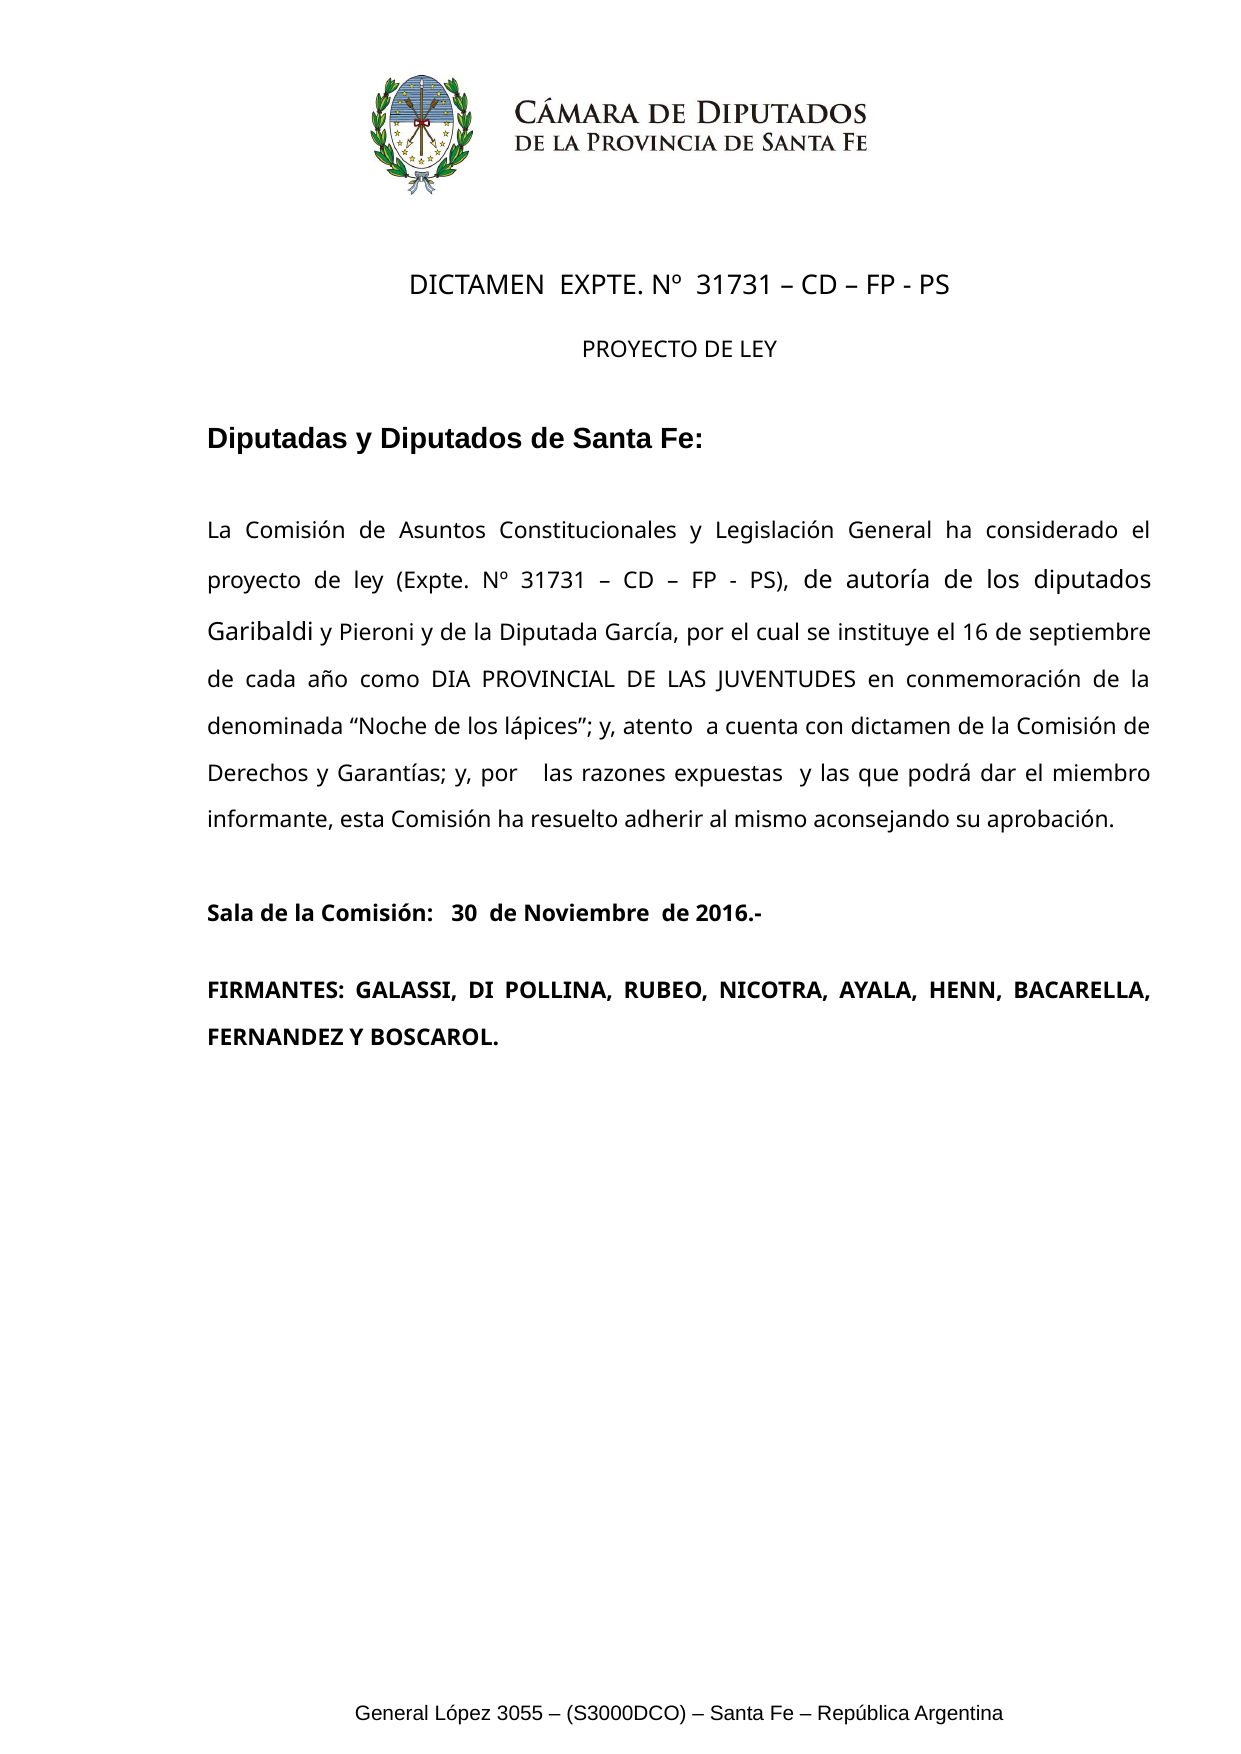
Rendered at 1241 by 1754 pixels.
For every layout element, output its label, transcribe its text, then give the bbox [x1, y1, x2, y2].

text FIRMANTES: GALASSI, DI POLLINA, RUBEO, NICOTRA, AYALA, HENN, BACARELLA, FERNANDEZ Y BOSCAROL. [207, 973, 1152, 1052]
text PROYECTO DE LEY [207, 333, 1152, 365]
text La Comisión de Asuntos Constitucionales y Legislación General ha considerado el proyecto de ley (Expte. Nº 31731 – CD – FP - PS), de autoría de los diputados Garibaldi y Pieroni y de la Diputada García, por el cual se instituye el 16 de septiembre de cada año como DIA PROVINCIAL DE LAS JUVENTUDES en conmemoración de la denominada “Noche de los lápices”; y, atento a cuenta con dictamen de la Comisión de Derechos y Garantías; y, por las razones expuestas y las que podrá dar el miembro informante, esta Comisión ha resuelto adherir al mismo aconsejando su aprobación. [207, 514, 1152, 835]
text DICTAMEN EXPTE. Nº 31731 – CD – FP - PS [207, 265, 1152, 302]
subtitle Diputadas y Diputados de Santa Fe: [207, 421, 1152, 454]
text Sala de la Comisión: 30 de Noviembre de 2016.- [207, 897, 1152, 928]
picture [370, 75, 867, 199]
